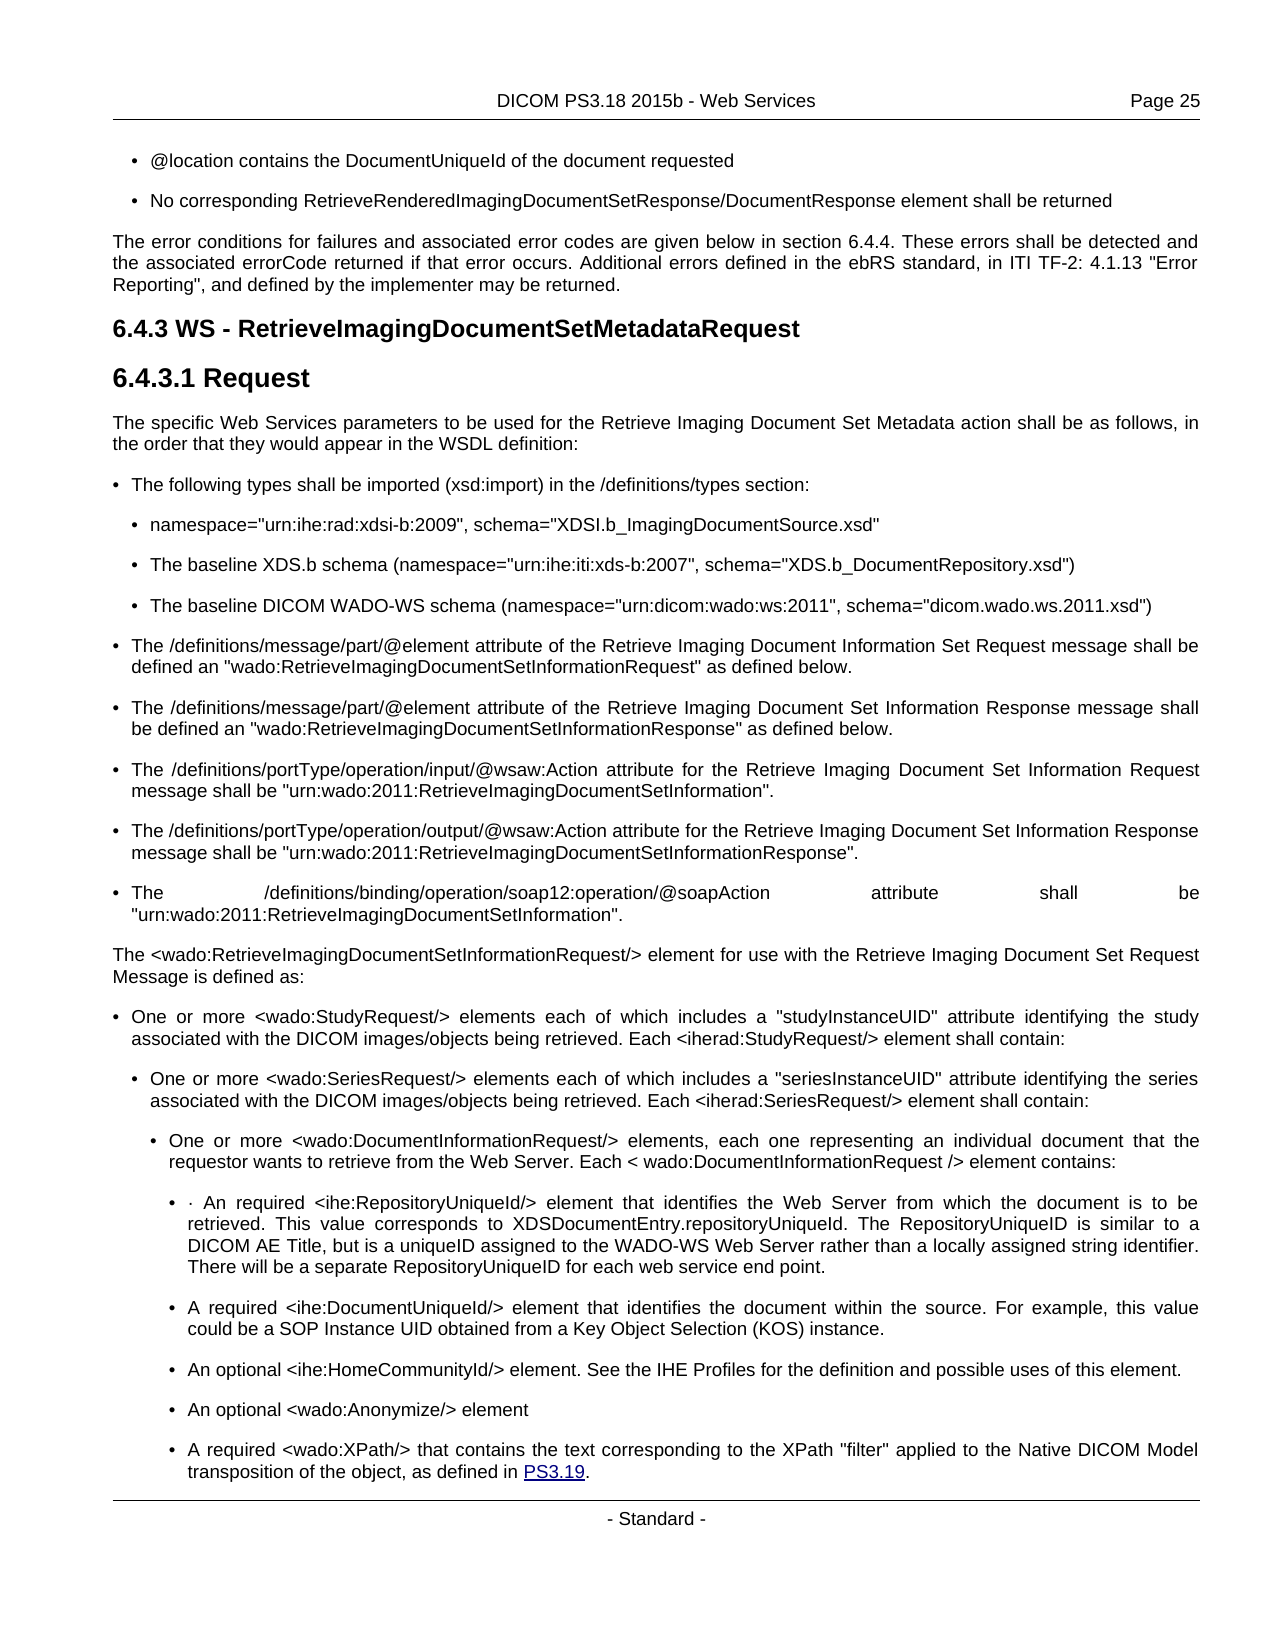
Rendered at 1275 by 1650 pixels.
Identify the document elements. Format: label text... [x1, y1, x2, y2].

list A required <ihe:DocumentUniqueId/> element that identifies the document within the source. For example, this value could be a SOP Instance UID obtained from a Key Object Selection (KOS) instance. [169, 1297, 1200, 1340]
list One or more <wado:DocumentInformationRequest/> elements, each one representing an individual document that the requestor wants to retrieve from the Web Server. Each < wado:DocumentInformationRequest /> element contains: [150, 1130, 1200, 1173]
text The specific Web Services parameters to be used for the Retrieve Imaging Document Set Metadata action shall be as follows, in the order that they would appear in the WSDL definition: [112, 412, 1200, 455]
list One or more <wado:SeriesRequest/> elements each of which includes a "seriesInstanceUID" attribute identifying the series associated with the DICOM images/objects being retrieved. Each <iherad:SeriesRequest/> element shall contain: [131, 1068, 1200, 1111]
list The /definitions/message/part/@element attribute of the Retrieve Imaging Document Information Set Request message shall be defined an "wado:RetrieveImagingDocumentSetInformationRequest" as defined below. [112, 635, 1200, 678]
text The error conditions for failures and associated error codes are given below in section 6.4.4. These errors shall be detected and the associated errorCode returned if that error occurs. Additional errors defined in the ebRS standard, in ITI TF-2: 4.1.13 "Error Reporting", and defined by the implementer may be returned. [112, 231, 1200, 295]
text 6.4.3.1 Request [112, 362, 1200, 393]
list The /definitions/portType/operation/output/@wsaw:Action attribute for the Retrieve Imaging Document Set Information Response message shall be "urn:wado:2011:RetrieveImagingDocumentSetInformationResponse". [112, 820, 1200, 863]
list A required <wado:XPath/> that contains the text corresponding to the XPath "filter" applied to the Native DICOM Model transposition of the object, as defined in PS3.19. [169, 1439, 1200, 1482]
list The /definitions/binding/operation/soap12:operation/@soapAction attribute shall be "urn:wado:2011:RetrieveImagingDocumentSetInformation". [112, 882, 1200, 925]
list No corresponding RetrieveRenderedImagingDocumentSetResponse/DocumentResponse element shall be returned [131, 190, 1200, 212]
list An optional <ihe:HomeCommunityId/> element. See the IHE Profiles for the definition and possible uses of this element. [169, 1358, 1200, 1380]
list The baseline DICOM WADO-WS schema (namespace="urn:dicom:wado:ws:2011", schema="dicom.wado.ws.2011.xsd") [131, 594, 1200, 616]
text The <wado:RetrieveImagingDocumentSetInformationRequest/> element for use with the Retrieve Imaging Document Set Request Message is defined as: [112, 944, 1200, 987]
list namespace="urn:ihe:rad:xdsi-b:2009", schema="XDSI.b_ImagingDocumentSource.xsd" [131, 514, 1200, 535]
list The baseline XDS.b schema (namespace="urn:ihe:iti:xds-b:2007", schema="XDS.b_DocumentRepository.xsd") [131, 554, 1200, 576]
text 6.4.3 WS - RetrieveImagingDocumentSetMetadataRequest [112, 314, 1200, 343]
list One or more <wado:StudyRequest/> elements each of which includes a "studyInstanceUID" attribute identifying the study associated with the DICOM images/objects being retrieved. Each <iherad:StudyRequest/> element shall contain: [112, 1006, 1200, 1049]
list The following types shall be imported (xsd:import) in the /definitions/types section: [112, 473, 1200, 495]
list The /definitions/message/part/@element attribute of the Retrieve Imaging Document Set Information Response message shall be defined an "wado:RetrieveImagingDocumentSetInformationResponse" as defined below. [112, 697, 1200, 740]
list An optional <wado:Anonymize/> element [169, 1399, 1200, 1420]
list · An required <ihe:RepositoryUniqueId/> element that identifies the Web Server from which the document is to be retrieved. This value corresponds to XDSDocumentEntry.repositoryUniqueId. The RepositoryUniqueID is similar to a DICOM AE Title, but is a uniqueID assigned to the WADO-WS Web Server rather than a locally assigned string identifier. There will be a separate RepositoryUniqueID for each web service end point. [169, 1192, 1200, 1278]
list @location contains the DocumentUniqueId of the document requested [131, 150, 1200, 172]
list The /definitions/portType/operation/input/@wsaw:Action attribute for the Retrieve Imaging Document Set Information Request message shall be "urn:wado:2011:RetrieveImagingDocumentSetInformation". [112, 758, 1200, 802]
